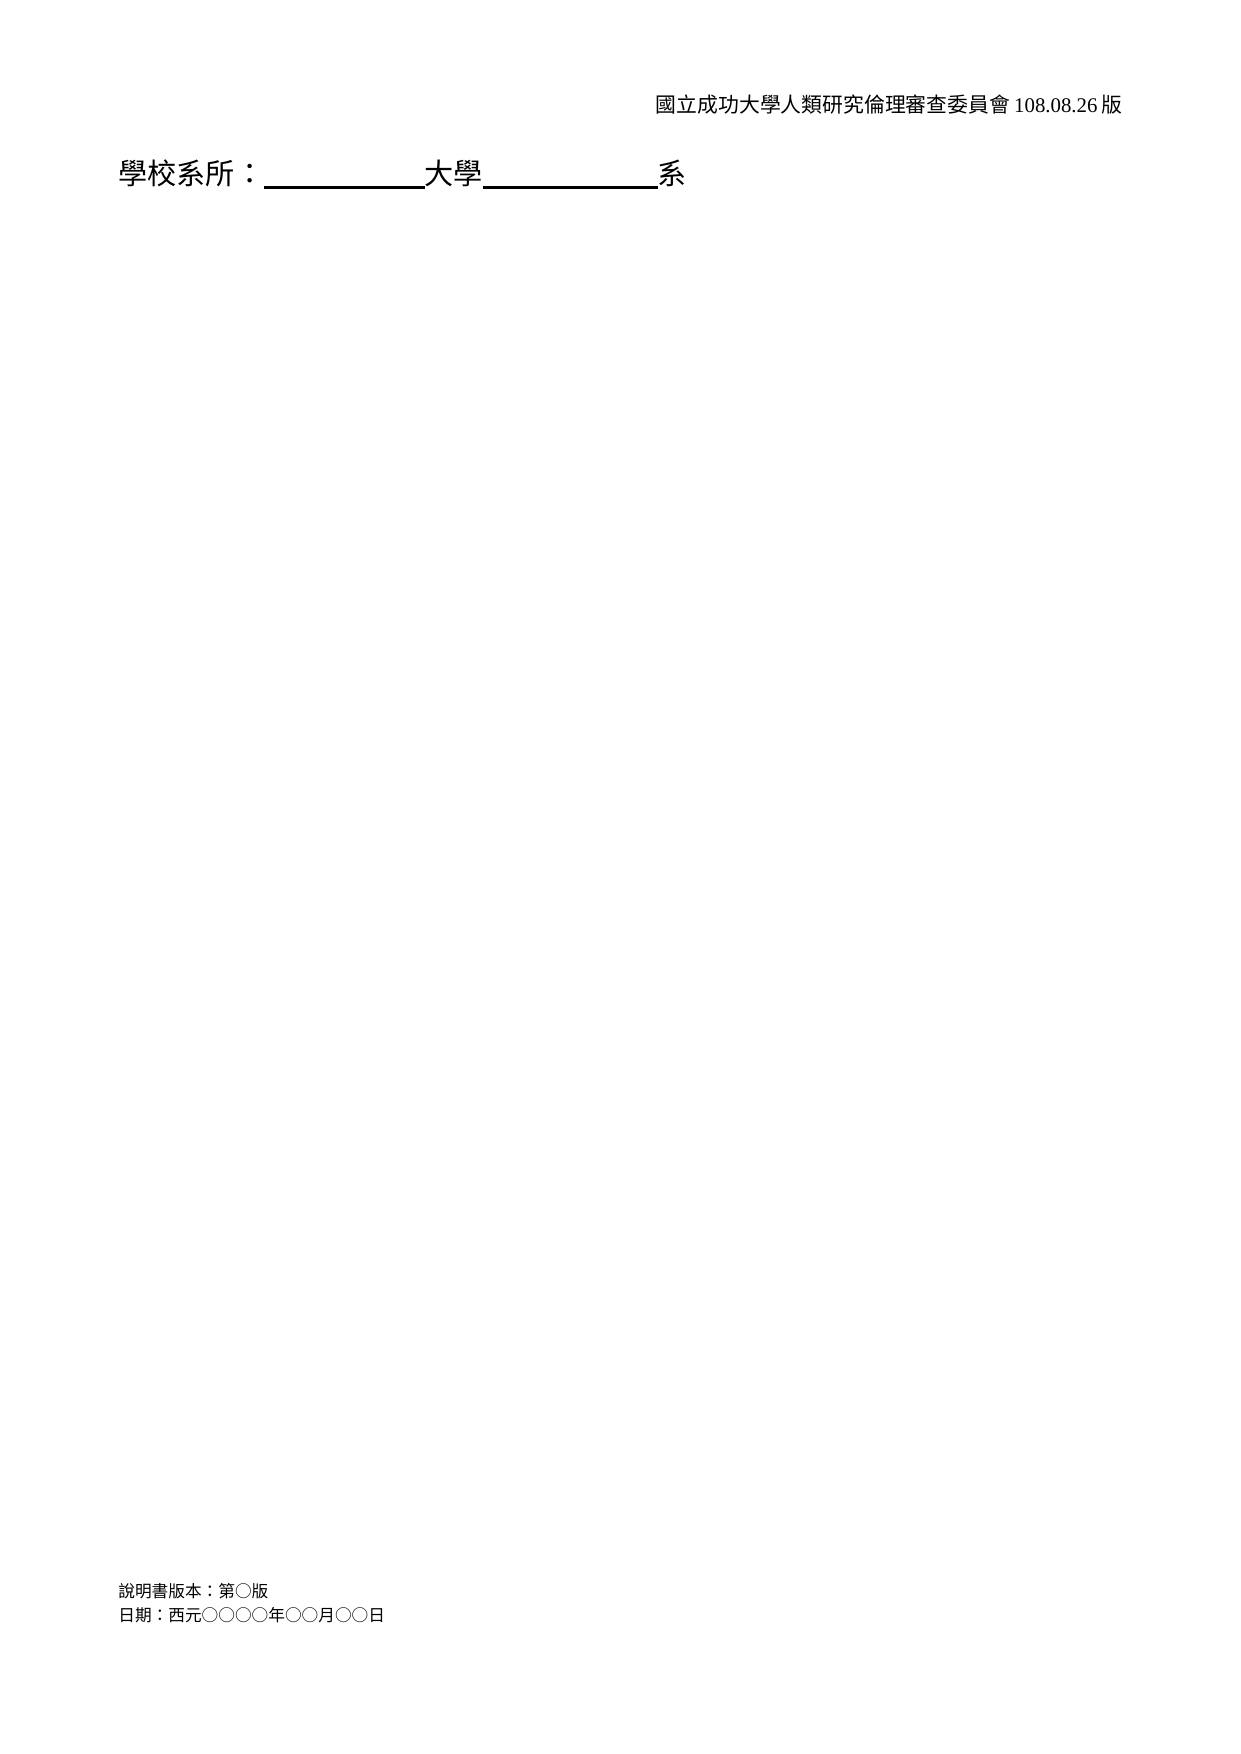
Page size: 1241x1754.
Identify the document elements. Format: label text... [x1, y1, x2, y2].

text 學校系所： 大學 系 [118, 130, 1122, 192]
